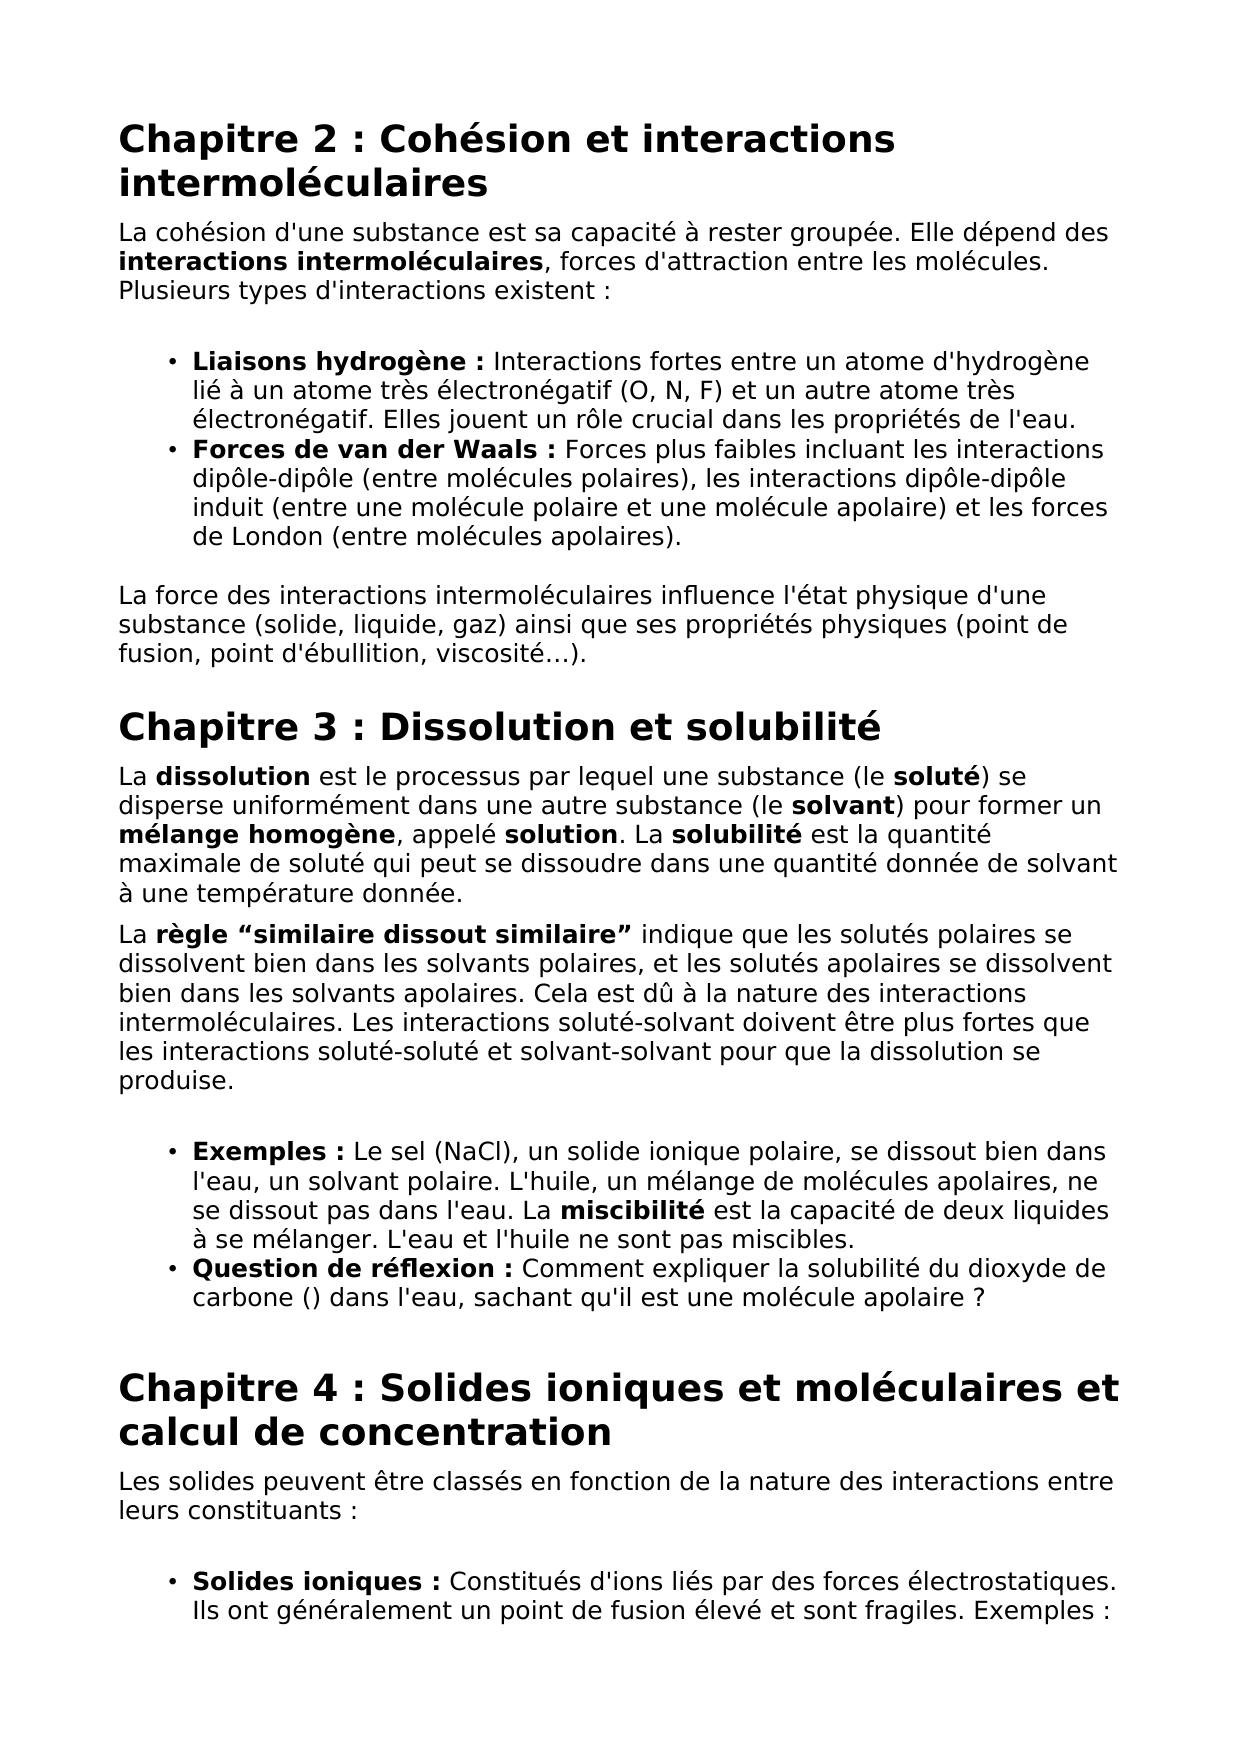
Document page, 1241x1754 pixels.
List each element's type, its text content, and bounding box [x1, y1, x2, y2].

text La dissolution est le processus par lequel une substance (le soluté) se disperse uniformément dans une autre substance (le solvant) pour former un mélange homogène, appelé solution. La solubilité est la quantité maximale de soluté qui peut se dissoudre dans une quantité donnée de solvant à une température donnée. [118, 762, 1122, 908]
text Les solides peuvent être classés en fonction de la nature des interactions entre leurs constituants : [118, 1467, 1122, 1525]
text La cohésion d'une substance est sa capacité à rester groupée. Elle dépend des interactions intermoléculaires, forces d'attraction entre les molécules. Plusieurs types d'interactions existent : [118, 218, 1122, 305]
list Exemples : Le sel (NaCl), un solide ionique polaire, se dissout bien dans l'eau, un solvant polaire. L'huile, un mélange de molécules apolaires, ne se dissout pas dans l'eau. La miscibilité est la capacité de deux liquides à se mélanger. L'eau et l'huile ne sont pas miscibles. [177, 1137, 1122, 1254]
list Solides ioniques : Constitués d'ions liés par des forces électrostatiques. Ils ont généralement un point de fusion élevé et sont fragiles. Exemples : [177, 1567, 1122, 1625]
list Forces de van der Waals : Forces plus faibles incluant les interactions dipôle-dipôle (entre molécules polaires), les interactions dipôle-dipôle induit (entre une molécule polaire et une molécule apolaire) et les forces de London (entre molécules apolaires). [177, 435, 1122, 552]
subtitle Chapitre 2 : Cohésion et interactions intermoléculaires [118, 118, 1122, 205]
subtitle Chapitre 3 : Dissolution et solubilité [118, 706, 1122, 750]
text La force des interactions intermoléculaires influence l'état physique d'une substance (solide, liquide, gaz) ainsi que ses propriétés physiques (point de fusion, point d'ébullition, viscosité…). [118, 581, 1122, 668]
list Question de réflexion : Comment expliquer la solubilité du dioxyde de carbone () dans l'eau, sachant qu'il est une molécule apolaire ? [177, 1254, 1122, 1312]
subtitle Chapitre 4 : Solides ioniques et moléculaires et calcul de concentration [118, 1367, 1122, 1454]
list Liaisons hydrogène : Interactions fortes entre un atome d'hydrogène lié à un atome très électronégatif (O, N, F) et un autre atome très électronégatif. Elles jouent un rôle crucial dans les propriétés de l'eau. [177, 347, 1122, 435]
text La règle “similaire dissout similaire” indique que les solutés polaires se dissolvent bien dans les solvants polaires, et les solutés apolaires se dissolvent bien dans les solvants apolaires. Cela est dû à la nature des interactions intermoléculaires. Les interactions soluté-solvant doivent être plus fortes que les interactions soluté-soluté et solvant-solvant pour que la dissolution se produise. [118, 921, 1122, 1096]
